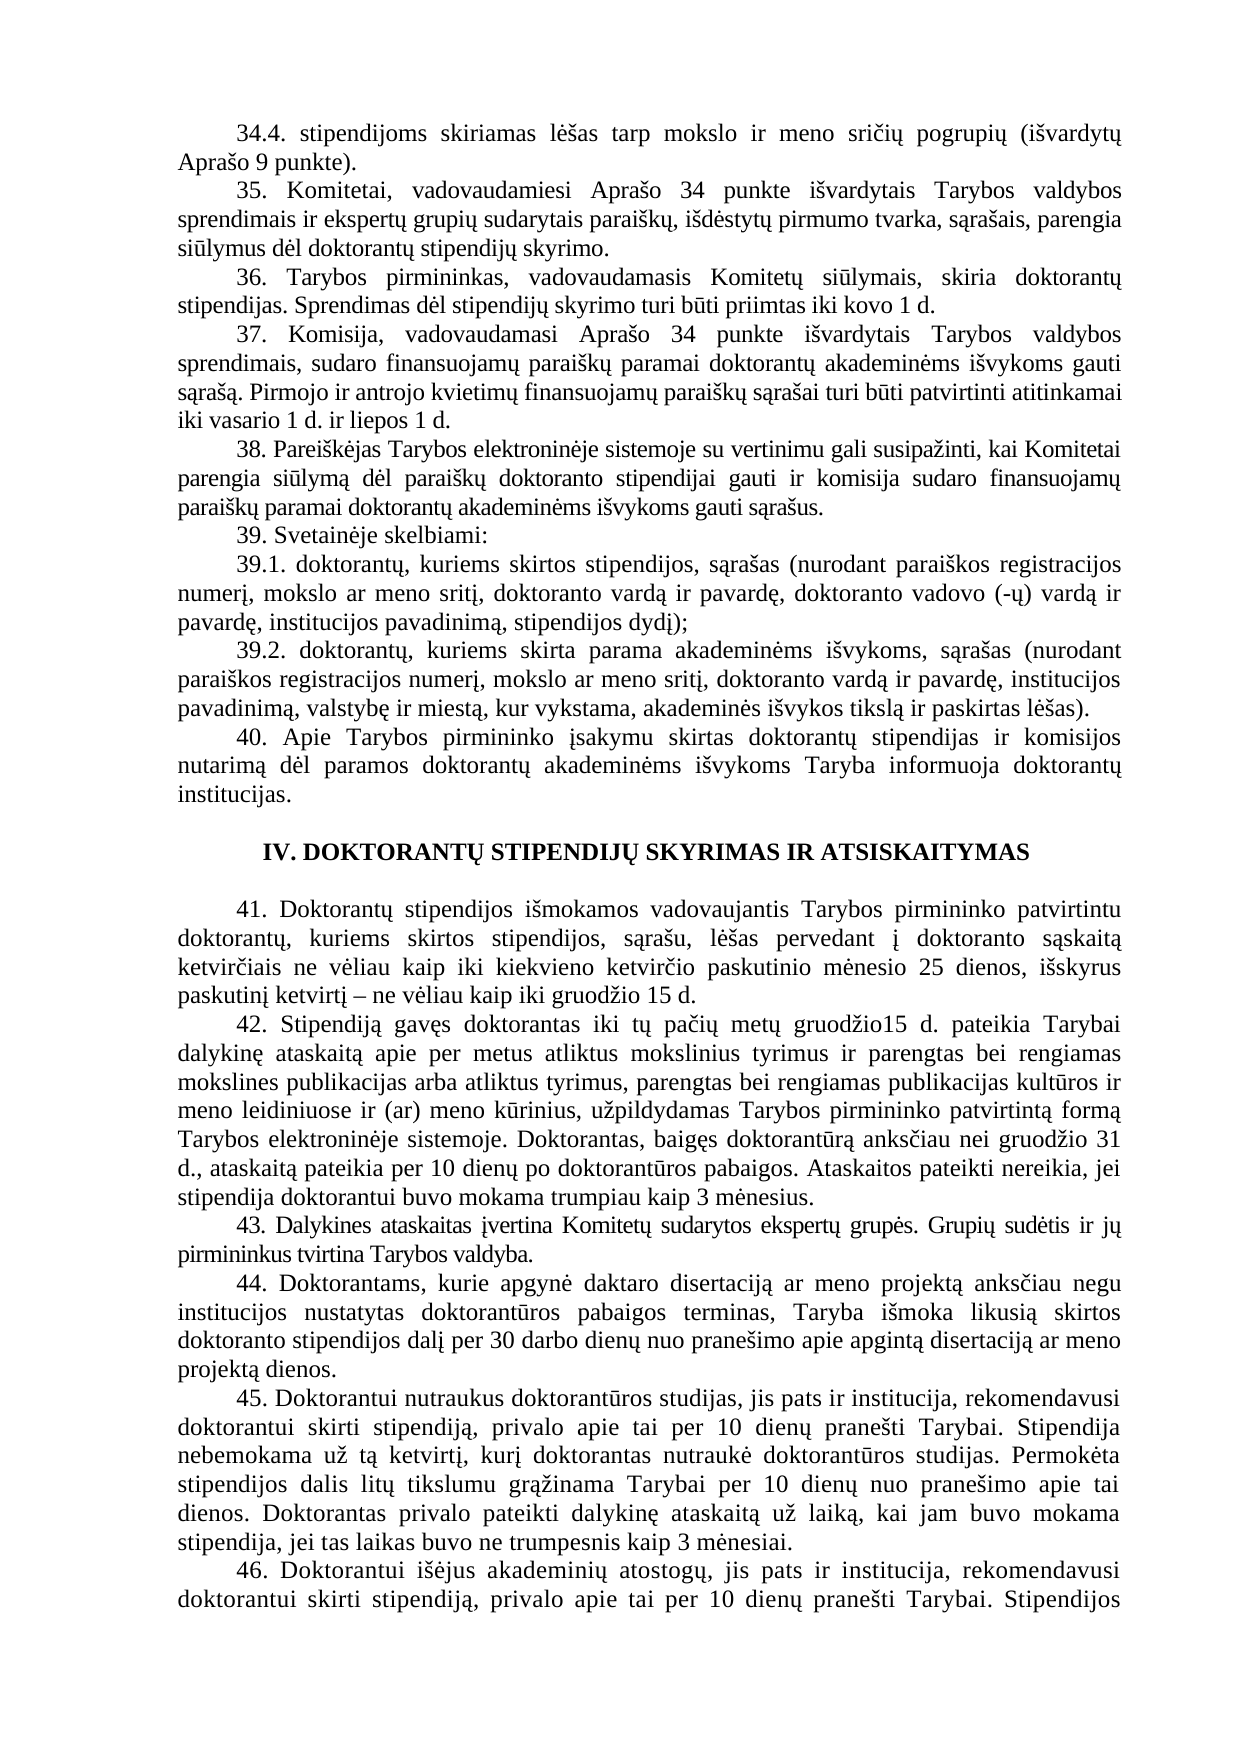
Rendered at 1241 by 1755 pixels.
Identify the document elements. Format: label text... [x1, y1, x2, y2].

text 41. Doktorantų stipendijos išmokamos vadovaujantis Tarybos pirmininko patvirtintu doktorantų, kuriems skirtos stipendijos, sąrašu, lėšas pervedant į doktoranto sąskaitą ketvirčiais ne vėliau kaip iki kiekvieno ketvirčio paskutinio mėnesio 25 dienos, išskyrus paskutinį ketvirtį – ne vėliau kaip iki gruodžio 15 d. [177, 894, 1122, 1009]
text 46. Doktorantui išėjus akademinių atostogų, jis pats ir institucija, rekomendavusi doktorantui skirti stipendiją, privalo apie tai per 10 dienų pranešti Tarybai. Stipendijos [177, 1556, 1122, 1613]
text 39. Svetainėje skelbiami: [177, 521, 1122, 549]
text 36. Tarybos pirmininkas, vadovaudamasis Komitetų siūlymais, skiria doktorantų stipendijas. Sprendimas dėl stipendijų skyrimo turi būti priimtas iki kovo 1 d. [177, 262, 1122, 319]
text 45. Doktorantui nutraukus doktorantūros studijas, jis pats ir institucija, rekomendavusi doktorantui skirti stipendiją, privalo apie tai per 10 dienų pranešti Tarybai. Stipendija nebemokama už tą ketvirtį, kurį doktorantas nutraukė doktorantūros studijas. Permokėta stipendijos dalis litų tikslumu grąžinama Tarybai per 10 dienų nuo pranešimo apie tai dienos. Doktorantas privalo pateikti dalykinę ataskaitą už laiką, kai jam buvo mokama stipendija, jei tas laikas buvo ne trumpesnis kaip 3 mėnesiai. [177, 1383, 1122, 1556]
text 42. Stipendiją gavęs doktorantas iki tų pačių metų gruodžio15 d. pateikia Tarybai dalykinę ataskaitą apie per metus atliktus mokslinius tyrimus ir parengtas bei rengiamas mokslines publikacijas arba atliktus tyrimus, parengtas bei rengiamas publikacijas kultūros ir meno leidiniuose ir (ar) meno kūrinius, užpildydamas Tarybos pirmininko patvirtintą formą Tarybos elektroninėje sistemoje. Doktorantas, baigęs doktorantūrą anksčiau nei gruodžio 31 d., ataskaitą pateikia per 10 dienų po doktorantūros pabaigos. Ataskaitos pateikti nereikia, jei stipendija doktorantui buvo mokama trumpiau kaip 3 mėnesius. [177, 1009, 1122, 1211]
text 34.4. stipendijoms skiriamas lėšas tarp mokslo ir meno sričių pogrupių (išvardytų Aprašo 9 punkte). [177, 118, 1122, 176]
text 39.1. doktorantų, kuriems skirtos stipendijos, sąrašas (nurodant paraiškos registracijos numerį, mokslo ar meno sritį, doktoranto vardą ir pavardę, doktoranto vadovo (-ų) vardą ir pavardę, institucijos pavadinimą, stipendijos dydį); [177, 549, 1122, 636]
text 44. Doktorantams, kurie apgynė daktaro disertaciją ar meno projektą anksčiau negu institucijos nustatytas doktorantūros pabaigos terminas, Taryba išmoka likusią skirtos doktoranto stipendijos dalį per 30 darbo dienų nuo pranešimo apie apgintą disertaciją ar meno projektą dienos. [177, 1268, 1122, 1383]
text 38. Pareiškėjas Tarybos elektroninėje sistemoje su vertinimu gali susipažinti, kai Komitetai parengia siūlymą dėl paraiškų doktoranto stipendijai gauti ir komisija sudaro finansuojamų paraiškų paramai doktorantų akademinėms išvykoms gauti sąrašus. [177, 434, 1122, 521]
text 43. Dalykines ataskaitas įvertina Komitetų sudarytos ekspertų grupės. Grupių sudėtis ir jų pirmininkus tvirtina Tarybos valdyba. [177, 1211, 1122, 1268]
text 39.2. doktorantų, kuriems skirta parama akademinėms išvykoms, sąrašas (nurodant paraiškos registracijos numerį, mokslo ar meno sritį, doktoranto vardą ir pavardę, institucijos pavadinimą, valstybę ir miestą, kur vykstama, akademinės išvykos tikslą ir paskirtas lėšas). [177, 636, 1122, 722]
text 35. Komitetai, vadovaudamiesi Aprašo 34 punkte išvardytais Tarybos valdybos sprendimais ir ekspertų grupių sudarytais paraiškų, išdėstytų pirmumo tvarka, sąrašais, parengia siūlymus dėl doktorantų stipendijų skyrimo. [177, 176, 1122, 262]
text IV. Doktorantų Stipendijų skyrimas ir atsiskaitymas [177, 837, 1122, 866]
text 37. Komisija, vadovaudamasi Aprašo 34 punkte išvardytais Tarybos valdybos sprendimais, sudaro finansuojamų paraiškų paramai doktorantų akademinėms išvykoms gauti sąrašą. Pirmojo ir antrojo kvietimų finansuojamų paraiškų sąrašai turi būti patvirtinti atitinkamai iki vasario 1 d. ir liepos 1 d. [177, 319, 1122, 434]
text 40. Apie Tarybos pirmininko įsakymu skirtas doktorantų stipendijas ir komisijos nutarimą dėl paramos doktorantų akademinėms išvykoms Taryba informuoja doktorantų institucijas. [177, 722, 1122, 808]
